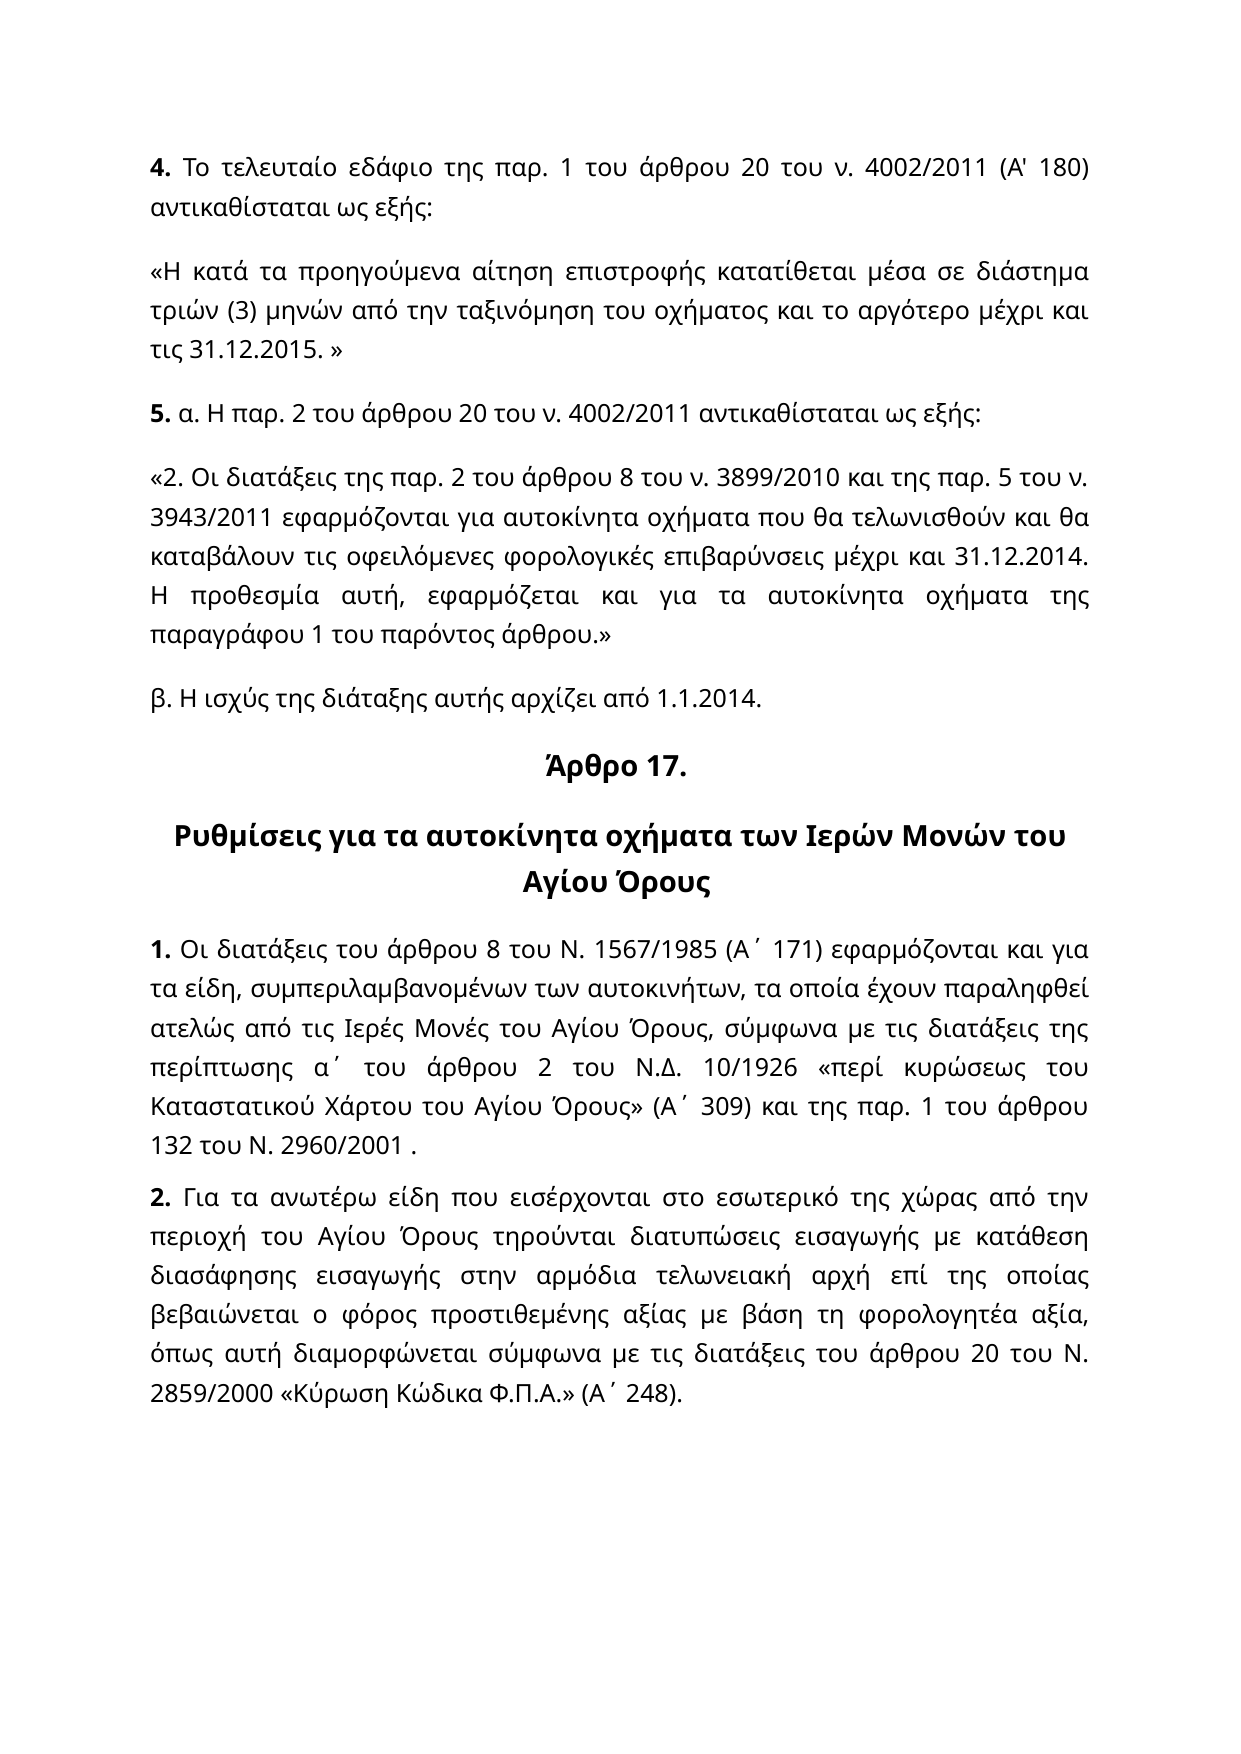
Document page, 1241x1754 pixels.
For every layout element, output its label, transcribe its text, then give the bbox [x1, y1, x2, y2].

text «Η κατά τα προηγούμενα αίτηση επιστροφής κατατίθεται μέσα σε διάστημα τριών (3) μηνών από την ταξινόμηση του οχήματος και το αργότερο μέχρι και τις 31.12.2015. » [150, 253, 1090, 366]
subtitle Άρθρο 17. [150, 745, 1090, 785]
text 2. Για τα ανωτέρω είδη που εισέρχονται στο εσωτερικό της χώρας από την περιοχή του Αγίου Όρους τηρούνται διατυπώσεις εισαγωγής με κατάθεση διασάφησης εισαγωγής στην αρμόδια τελωνειακή αρχή επί της οποίας βεβαιώνεται ο φόρος προστιθεμένης αξίας με βάση τη φορολογητέα αξία, όπως αυτή διαμορφώνεται σύμφωνα με τις διατάξεις του άρθρου 20 του Ν. 2859/2000 «Κύρωση Κώδικα Φ.Π.Α.» (Α΄ 248). [150, 1179, 1090, 1409]
subtitle Ρυθμίσεις για τα αυτοκίνητα οχήματα των Ιερών Μονών του Αγίου Όρους [150, 816, 1090, 901]
text β. Η ισχύς της διάταξης αυτής αρχίζει από 1.1.2014. [150, 681, 1090, 715]
text 4. Το τελευταίο εδάφιο της παρ. 1 του άρθρου 20 του ν. 4002/2011 (Α' 180) αντικαθίσταται ως εξής: [150, 150, 1090, 223]
text 1. Οι διατάξεις του άρθρου 8 του Ν. 1567/1985 (Α΄ 171) εφαρμόζονται και για τα είδη, συμπεριλαμβανομένων των αυτοκινήτων, τα οποία έχουν παραληφθεί ατελώς από τις Ιερές Μονές του Αγίου Όρους, σύμφωνα με τις διατάξεις της περίπτωσης α΄ του άρθρου 2 του N.Δ. 10/1926 «περί κυρώσεως του Καταστατικού Χάρτου του Αγίου Όρους» (Α΄ 309) και της παρ. 1 του άρθρου 132 του Ν. 2960/2001 . [150, 932, 1090, 1162]
text «2. Οι διατάξεις της παρ. 2 του άρθρου 8 του ν. 3899/2010 και της παρ. 5 του ν. 3943/2011 εφαρμόζονται για αυτοκίνητα οχήματα που θα τελωνισθούν και θα καταβάλουν τις οφειλόμενες φορολογικές επιβαρύνσεις μέχρι και 31.12.2014. Η προθεσμία αυτή, εφαρμόζεται και για τα αυτοκίνητα οχήματα της παραγράφου 1 του παρόντος άρθρου.» [150, 460, 1090, 651]
text 5. α. Η παρ. 2 του άρθρου 20 του ν. 4002/2011 αντικαθίσταται ως εξής: [150, 396, 1090, 430]
